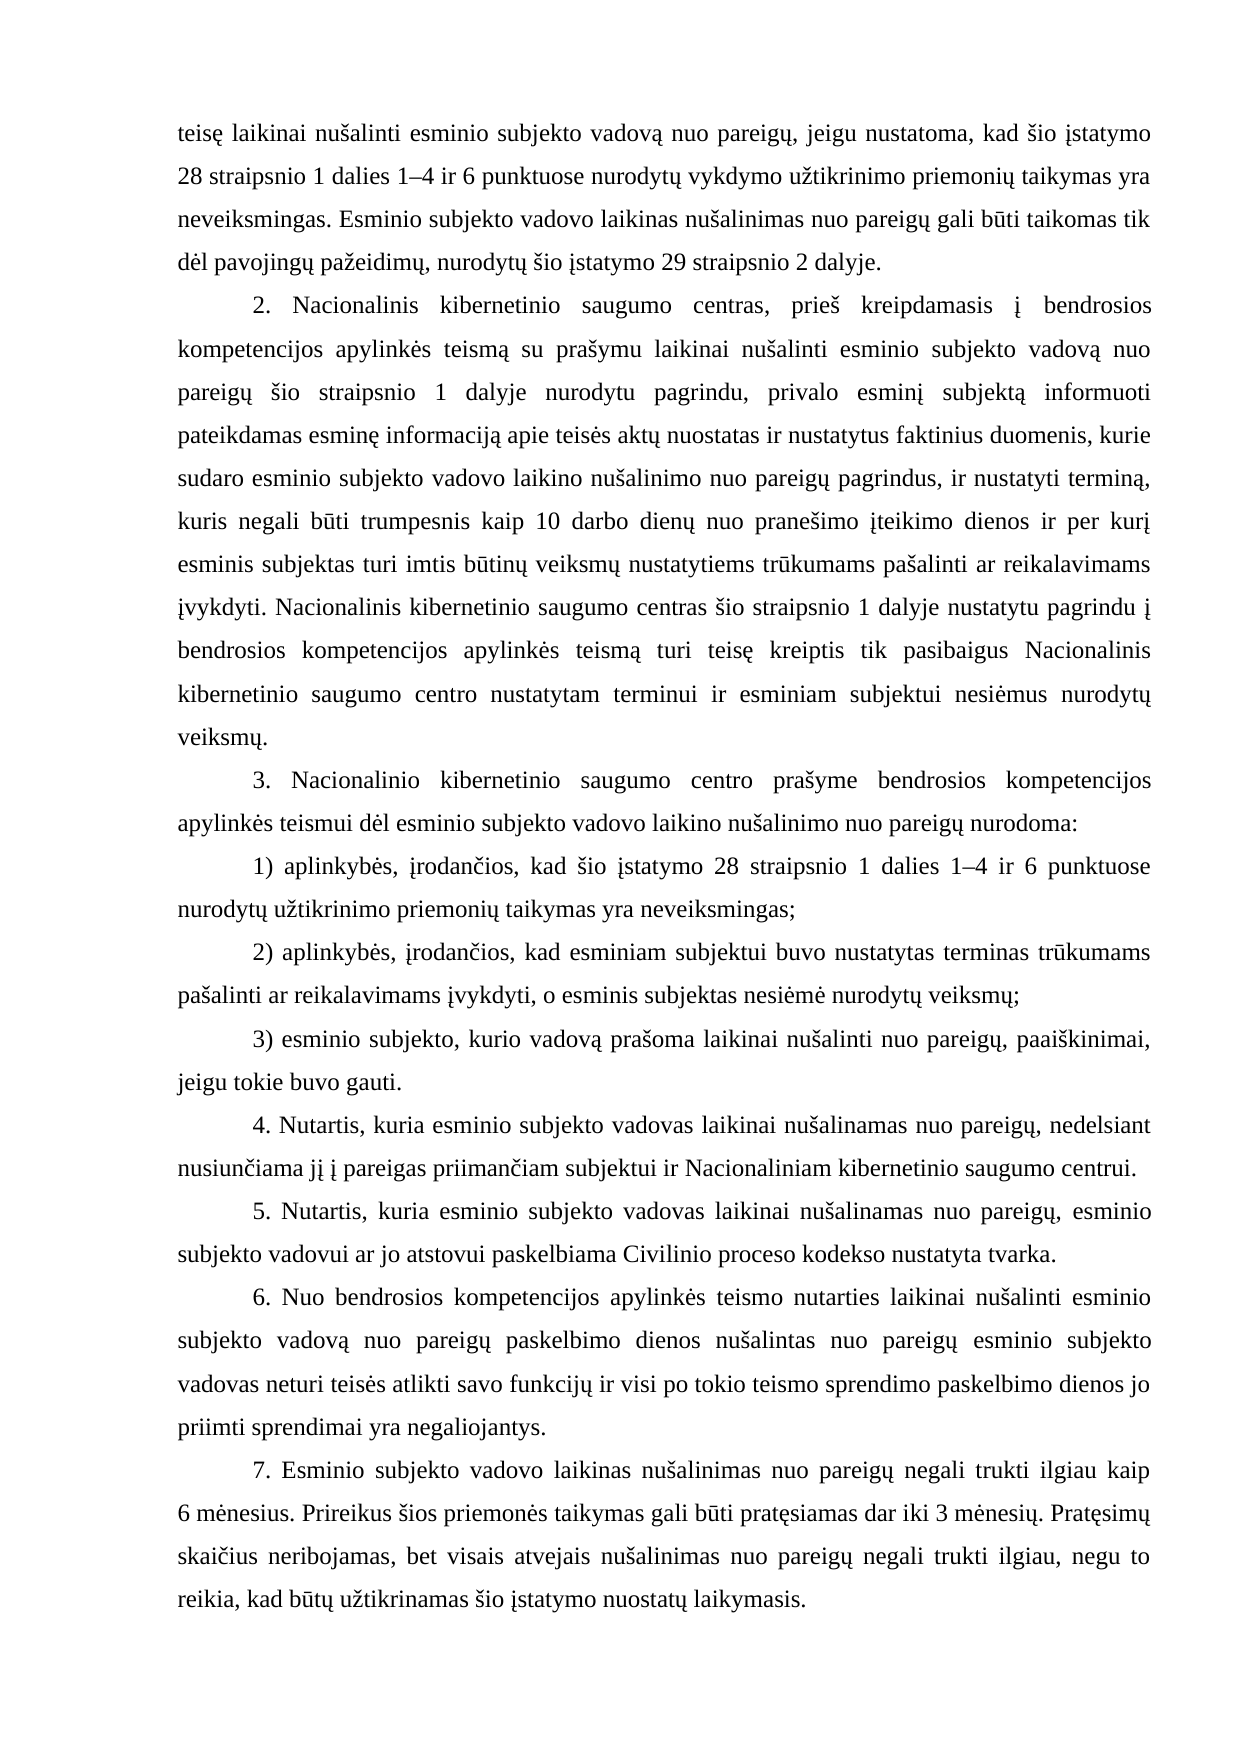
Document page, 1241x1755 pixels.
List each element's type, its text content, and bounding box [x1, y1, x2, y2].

text 5. Nutartis, kuria esminio subjekto vadovas laikinai nušalinamas nuo pareigų, esminio subjekto vadovui ar jo atstovui paskelbiama Civilinio proceso kodekso nustatyta tvarka. [177, 1196, 1152, 1268]
text teisę laikinai nušalinti esminio subjekto vadovą nuo pareigų, jeigu nustatoma, kad šio įstatymo 28 straipsnio 1 dalies 1–4 ir 6 punktuose nurodytų vykdymo užtikrinimo priemonių taikymas yra neveiksmingas. Esminio subjekto vadovo laikinas nušalinimas nuo pareigų gali būti taikomas tik dėl pavojingų pažeidimų, nurodytų šio įstatymo 29 straipsnio 2 dalyje. [177, 118, 1152, 276]
text 2. Nacionalinis kibernetinio saugumo centras, prieš kreipdamasis į bendrosios kompetencijos apylinkės teismą su prašymu laikinai nušalinti esminio subjekto vadovą nuo pareigų šio straipsnio 1 dalyje nurodytu pagrindu, privalo esminį subjektą informuoti pateikdamas esminę informaciją apie teisės aktų nuostatas ir nustatytus faktinius duomenis, kurie sudaro esminio subjekto vadovo laikino nušalinimo nuo pareigų pagrindus, ir nustatyti terminą, kuris negali būti trumpesnis kaip 10 darbo dienų nuo pranešimo įteikimo dienos ir per kurį esminis subjektas turi imtis būtinų veiksmų nustatytiems trūkumams pašalinti ar reikalavimams įvykdyti. Nacionalinis kibernetinio saugumo centras šio straipsnio 1 dalyje nustatytu pagrindu į bendrosios kompetencijos apylinkės teismą turi teisę kreiptis tik pasibaigus Nacionalinis kibernetinio saugumo centro nustatytam terminui ir esminiam subjektui nesiėmus nurodytų veiksmų. [177, 291, 1152, 751]
text 3) esminio subjekto, kurio vadovą prašoma laikinai nušalinti nuo pareigų, paaiškinimai, jeigu tokie buvo gauti. [177, 1024, 1152, 1096]
text 6. Nuo bendrosios kompetencijos apylinkės teismo nutarties laikinai nušalinti esminio subjekto vadovą nuo pareigų paskelbimo dienos nušalintas nuo pareigų esminio subjekto vadovas neturi teisės atlikti savo funkcijų ir visi po tokio teismo sprendimo paskelbimo dienos jo priimti sprendimai yra negaliojantys. [177, 1282, 1152, 1441]
text 4. Nutartis, kuria esminio subjekto vadovas laikinai nušalinamas nuo pareigų, nedelsiant nusiunčiama jį į pareigas priimančiam subjektui ir Nacionaliniam kibernetinio saugumo centrui. [177, 1110, 1152, 1182]
text 2) aplinkybės, įrodančios, kad esminiam subjektui buvo nustatytas terminas trūkumams pašalinti ar reikalavimams įvykdyti, o esminis subjektas nesiėmė nurodytų veiksmų; [177, 937, 1152, 1009]
text 3. Nacionalinio kibernetinio saugumo centro prašyme bendrosios kompetencijos apylinkės teismui dėl esminio subjekto vadovo laikino nušalinimo nuo pareigų nurodoma: [177, 765, 1152, 837]
text 7. Esminio subjekto vadovo laikinas nušalinimas nuo pareigų negali trukti ilgiau kaip 6 mėnesius. Prireikus šios priemonės taikymas gali būti pratęsiamas dar iki 3 mėnesių. Pratęsimų skaičius neribojamas, bet visais atvejais nušalinimas nuo pareigų negali trukti ilgiau, negu to reikia, kad būtų užtikrinamas šio įstatymo nuostatų laikymasis. [177, 1455, 1152, 1613]
text 1) aplinkybės, įrodančios, kad šio įstatymo 28 straipsnio 1 dalies 1–4 ir 6 punktuose nurodytų užtikrinimo priemonių taikymas yra neveiksmingas; [177, 851, 1152, 923]
